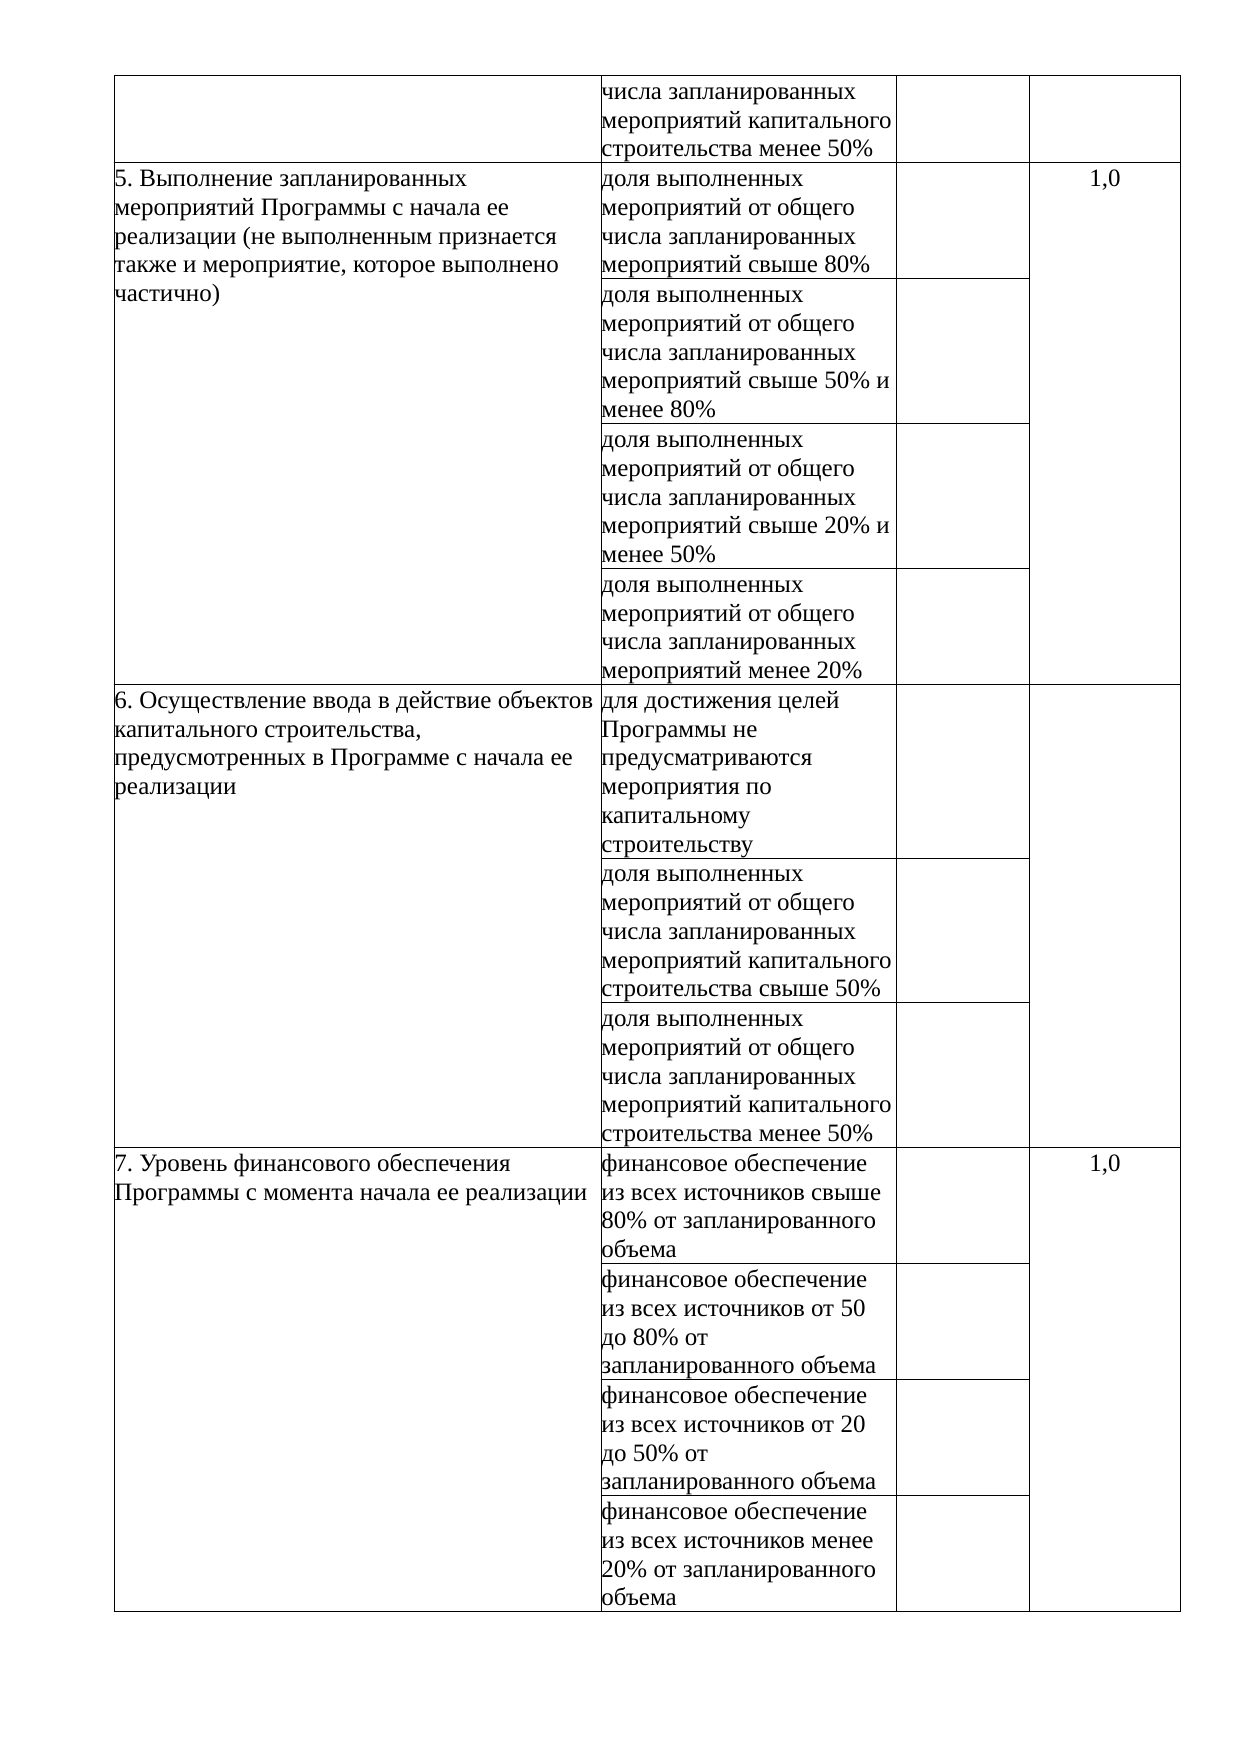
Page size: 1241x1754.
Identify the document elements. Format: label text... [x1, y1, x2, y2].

table_cell [1030, 685, 1180, 1147]
table_cell доля выполненных мероприятий от общего числа запланированных мероприятий свыше 20% и менее 50% [602, 424, 896, 568]
table_cell [897, 1148, 1029, 1263]
table_cell для достижения целей Программы не предусматриваются мероприятия по капитальному строительству [602, 685, 896, 857]
table_cell 1,0 [1030, 163, 1180, 684]
table_cell финансовое обеспечение из всех источников от 20 до 50% от запланированного объема [602, 1380, 896, 1495]
table_cell [897, 1380, 1029, 1495]
table_cell доля выполненных мероприятий от общего числа запланированных мероприятий капитального строительства свыше 50% [602, 859, 896, 1002]
table_cell финансовое обеспечение из всех источников менее 20% от запланированного объема [602, 1496, 896, 1611]
table_cell [897, 424, 1029, 568]
table_cell [897, 76, 1029, 162]
table_cell [897, 279, 1029, 423]
table_cell финансовое обеспечение из всех источников от 50 до 80% от запланированного объема [602, 1264, 896, 1379]
table_cell [897, 163, 1029, 278]
table_cell [897, 1003, 1029, 1147]
table_cell [115, 76, 601, 162]
table_cell [897, 1496, 1029, 1611]
table_cell [897, 569, 1029, 684]
table_cell доля выполненных мероприятий от общего числа запланированных мероприятий свыше 80% [602, 163, 896, 278]
table_cell 1,0 [1030, 1148, 1180, 1611]
table_cell финансовое обеспечение из всех источников свыше 80% от запланированного объема [602, 1148, 896, 1263]
table_cell [1030, 76, 1180, 162]
table_cell [897, 1264, 1029, 1379]
table_cell 6. Осуществление ввода в действие объектов капитального строительства, предусмотренных в Программе с начала ее реализации [115, 685, 601, 1147]
table_cell доля выполненных мероприятий от общего числа запланированных мероприятий капитального строительства менее 50% [602, 1003, 896, 1147]
table_cell доля выполненных мероприятий от общего числа запланированных мероприятий менее 20% [602, 569, 896, 684]
table_cell 5. Выполнение запланированных мероприятий Программы с начала ее реализации (не выполненным признается также и мероприятие, которое выполнено частично) [115, 163, 601, 684]
table_cell числа запланированных мероприятий капитального строительства менее 50% [602, 76, 896, 162]
table_cell 7. Уровень финансового обеспечения Программы с момента начала ее реализации [115, 1148, 601, 1611]
table_cell [897, 859, 1029, 1002]
table_cell [897, 685, 1029, 857]
table_cell доля выполненных мероприятий от общего числа запланированных мероприятий свыше 50% и менее 80% [602, 279, 896, 423]
